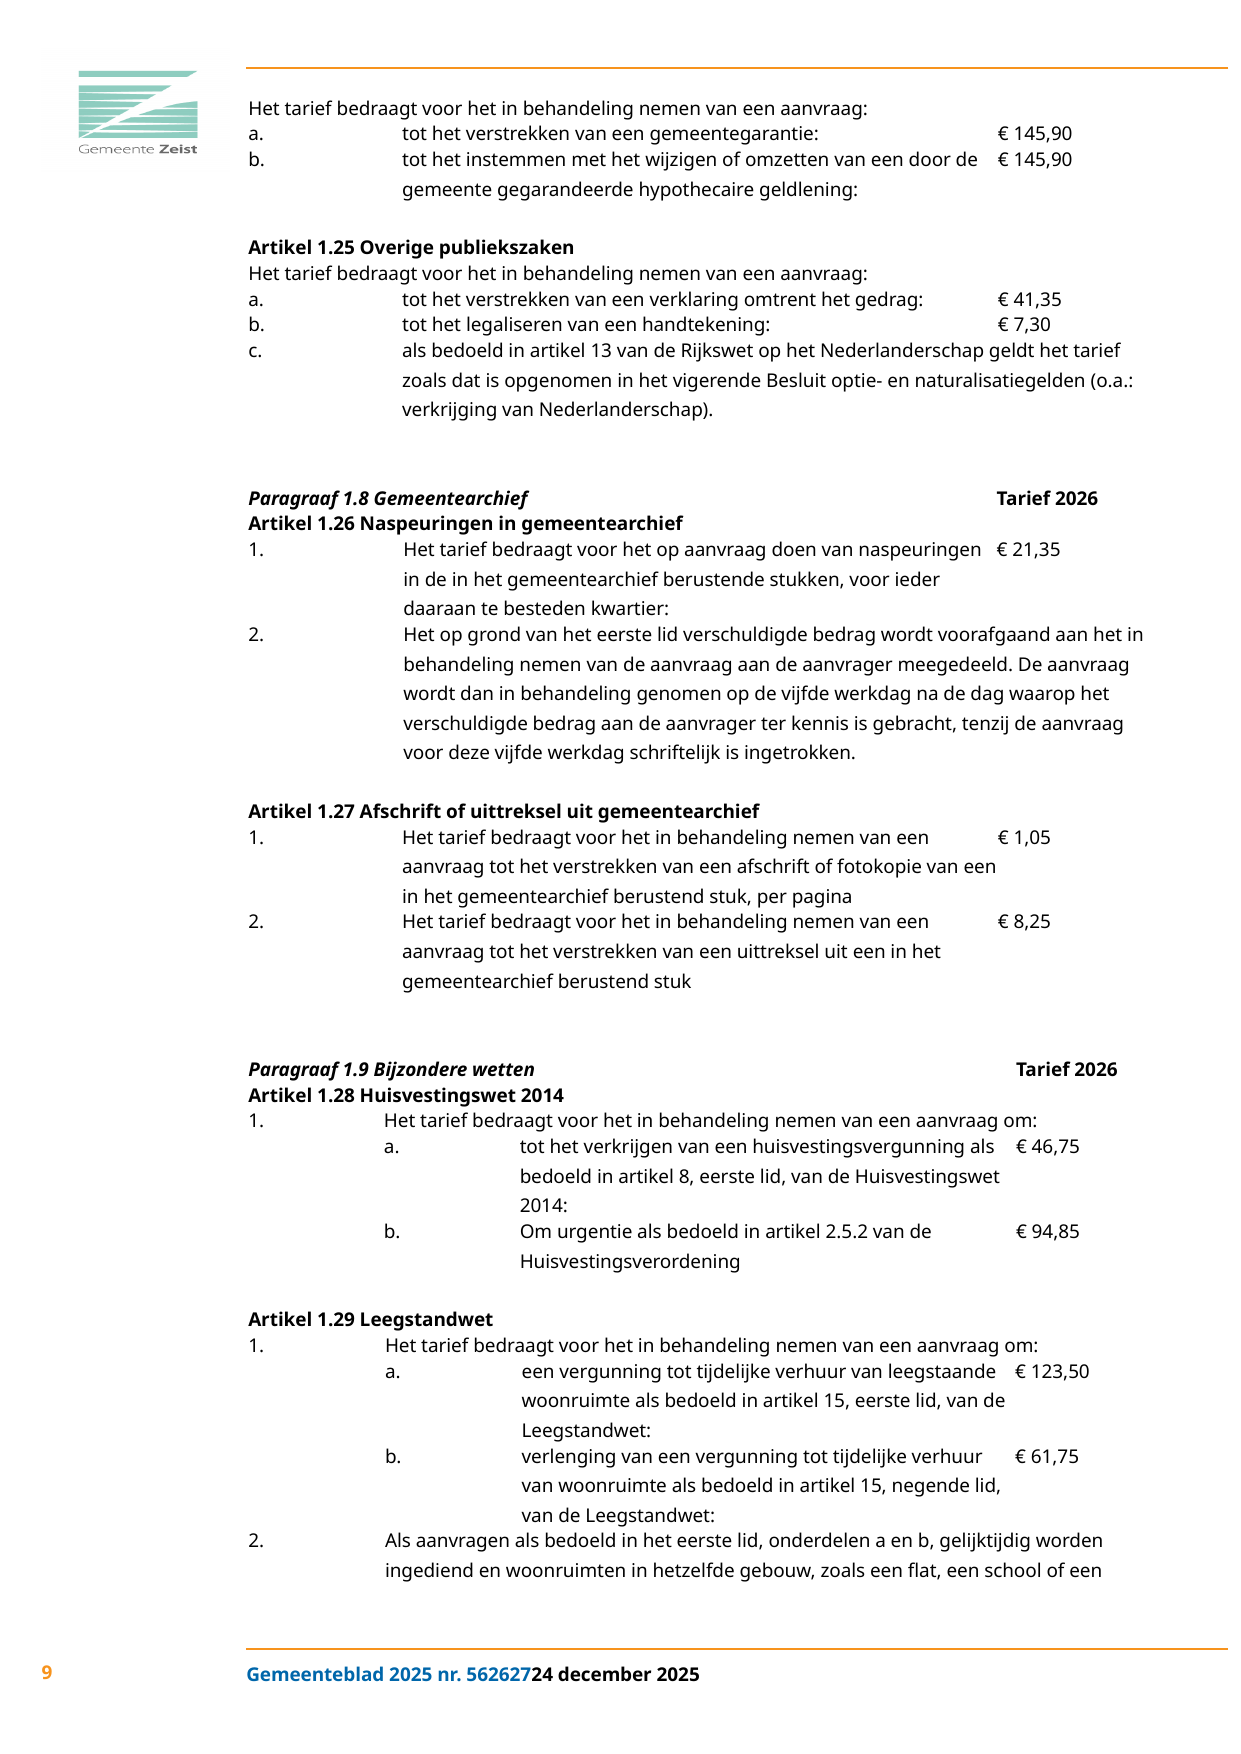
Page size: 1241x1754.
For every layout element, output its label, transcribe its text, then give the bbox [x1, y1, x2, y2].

table_header Paragraaf 1.9 Bijzondere wetten [248, 1056, 1016, 1082]
table_cell [248, 1133, 384, 1218]
table_cell 2. [248, 909, 402, 994]
table_cell Het tarief bedraagt voor het in behandeling nemen van een aanvraag tot het verstrekken van een afschrift of fotokopie van een in het gemeentearchief berustend stuk, per pagina [402, 824, 998, 909]
table_cell b. [384, 1218, 519, 1273]
table_cell € 7,30 [998, 312, 1152, 337]
table_cell € 21,35 [996, 536, 1152, 621]
table_cell tot het legaliseren van een handtekening: [402, 312, 998, 337]
table_cell Het tarief bedraagt voor het op aanvraag doen van naspeuringen in de in het gemeentearchief berustende stukken, voor ieder daaraan te besteden kwartier: [403, 536, 996, 621]
table_cell € 1,05 [998, 824, 1152, 909]
table_header Artikel 1.27 Afschrift of uittreksel uit gemeentearchief [248, 798, 1152, 824]
table_cell a. [248, 121, 402, 146]
table_cell c. [248, 338, 402, 422]
table_cell tot het verstrekken van een gemeentegarantie: [402, 121, 998, 146]
table_cell b. [248, 312, 402, 337]
table_cell Het tarief bedraagt voor het in behandeling nemen van een aanvraag: [248, 260, 1152, 286]
table_header Tarief 2026 [1016, 1056, 1152, 1082]
table_cell Als aanvragen als bedoeld in het eerste lid, onderdelen a en b, gelijktijdig worden ingediend en woonruimten in hetzelfde gebouw, zoals een flat, een school of een [385, 1528, 1152, 1583]
table_cell € 145,90 [998, 121, 1152, 146]
table_cell verlenging van een vergunning tot tijdelijke verhuur van woonruimte als bedoeld in artikel 15, negende lid, van de Leegstandwet: [521, 1443, 1015, 1528]
table_cell een vergunning tot tijdelijke verhuur van leegstaande woonruimte als bedoeld in artikel 15, eerste lid, van de Leegstandwet: [521, 1358, 1015, 1443]
table_cell € 41,35 [998, 286, 1152, 312]
table_cell tot het verstrekken van een verklaring omtrent het gedrag: [402, 286, 998, 312]
table_cell 1. [248, 824, 402, 909]
table_cell a. [385, 1358, 521, 1443]
table_cell als bedoeld in artikel 13 van de Rijkswet op het Nederlanderschap geldt het tarief zoals dat is opgenomen in het vigerende Besluit optie- en naturalisatiegelden (o.a.: verkrijging van Nederlanderschap). [402, 338, 1152, 422]
table_cell b. [248, 146, 402, 202]
table_cell 2. [248, 1528, 385, 1583]
table_cell € 123,50 [1015, 1358, 1152, 1443]
table_cell b. [385, 1443, 521, 1528]
table_cell Het tarief bedraagt voor het in behandeling nemen van een aanvraag om: [385, 1332, 1152, 1358]
table_header Paragraaf 1.8 Gemeentearchief [248, 485, 996, 511]
table_cell Om urgentie als bedoeld in artikel 2.5.2 van de Huisvestingsverordening [520, 1218, 1016, 1273]
table_cell € 94,85 [1016, 1218, 1152, 1273]
table_cell € 61,75 [1015, 1443, 1152, 1528]
table_cell [248, 1218, 384, 1273]
table_cell 1. [248, 1108, 384, 1133]
table_cell Het tarief bedraagt voor het in behandeling nemen van een aanvraag tot het verstrekken van een uittreksel uit een in het gemeentearchief berustend stuk [402, 909, 998, 994]
table_cell Het op grond van het eerste lid verschuldigde bedrag wordt voorafgaand aan het in behandeling nemen van de aanvraag aan de aanvrager meegedeeld. De aanvraag wordt dan in behandeling genomen op de vijfde werkdag na de dag waarop het verschuldigde bedrag aan de aanvrager ter kennis is gebracht, tenzij de aanvraag voor deze vijfde werkdag schriftelijk is ingetrokken. [403, 621, 1152, 765]
table_header Artikel 1.25 Overige publiekszaken [248, 235, 1152, 260]
table_cell Het tarief bedraagt voor het in behandeling nemen van een aanvraag om: [384, 1108, 1152, 1133]
table_cell Het tarief bedraagt voor het in behandeling nemen van een aanvraag: [248, 95, 1152, 121]
table_cell Artikel 1.28 Huisvestingswet 2014 [248, 1082, 1152, 1108]
table_cell 2. [248, 621, 403, 765]
table_cell [248, 1443, 385, 1528]
table_cell € 145,90 [998, 146, 1152, 202]
table_cell a. [384, 1133, 519, 1218]
table_cell 1. [248, 536, 403, 621]
table_cell [248, 1358, 385, 1443]
table_cell tot het verkrijgen van een huisvestingsvergunning als bedoeld in artikel 8, eerste lid, van de Huisvestingswet 2014: [520, 1133, 1016, 1218]
picture [41, 47, 231, 172]
table_cell € 8,25 [998, 909, 1152, 994]
table_cell Artikel 1.26 Naspeuringen in gemeentearchief [248, 511, 1152, 536]
table_header Tarief 2026 [996, 485, 1152, 511]
table_header Artikel 1.29 Leegstandwet [248, 1306, 1152, 1332]
table_cell tot het instemmen met het wijzigen of omzetten van een door de gemeente gegarandeerde hypothecaire geldlening: [402, 146, 998, 202]
table_cell a. [248, 286, 402, 312]
table_cell 1. [248, 1332, 385, 1358]
table_cell € 46,75 [1016, 1133, 1152, 1218]
